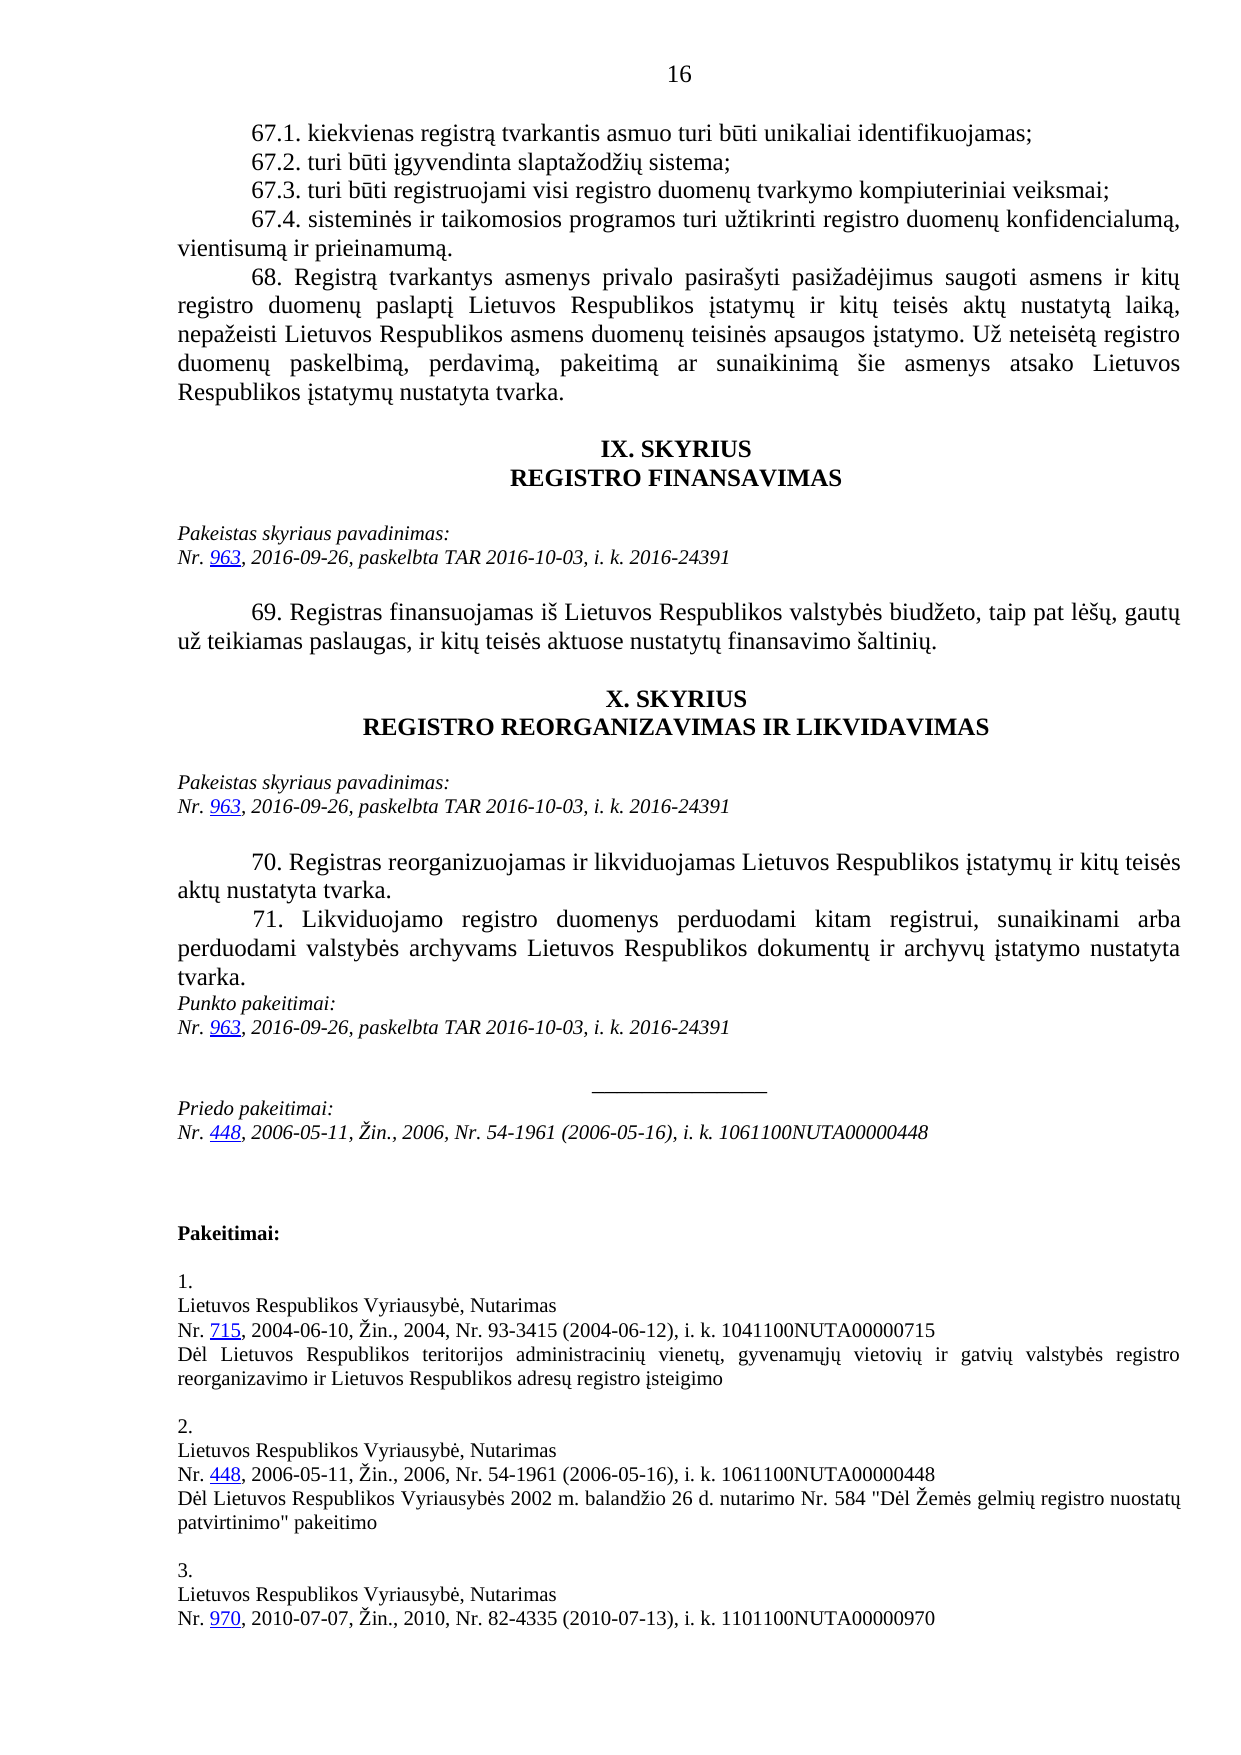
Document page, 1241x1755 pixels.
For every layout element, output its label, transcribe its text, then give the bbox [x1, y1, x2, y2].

text 2. [177, 1414, 1181, 1438]
text 67.1. kiekvienas registrą tvarkantis asmuo turi būti unikaliai identifikuojamas; [177, 118, 1181, 147]
text 67.4. sisteminės ir taikomosios programos turi užtikrinti registro duomenų konfidencialumą, vientisumą ir prieinamumą. [177, 204, 1181, 262]
text Pakeistas skyriaus pavadinimas: [177, 521, 1181, 545]
text Nr. 448, 2006-05-11, Žin., 2006, Nr. 54-1961 (2006-05-16), i. k. 1061100NUTA00000448 [177, 1462, 1181, 1486]
text Nr. 715, 2004-06-10, Žin., 2004, Nr. 93-3415 (2004-06-12), i. k. 1041100NUTA00000715 [177, 1317, 1181, 1342]
text 67.2. turi būti įgyvendinta slaptažodžių sistema; [177, 147, 1181, 176]
text Pakeistas skyriaus pavadinimas: [177, 770, 1181, 794]
text 71. Likviduojamo registro duomenys perduodami kitam registrui, sunaikinami arba perduodami valstybės archyvams Lietuvos Respublikos dokumentų ir archyvų įstatymo nustatyta tvarka. [177, 904, 1181, 991]
text Dėl Lietuvos Respublikos teritorijos administracinių vienetų, gyvenamųjų vietovių ir gatvių valstybės registro reorganizavimo ir Lietuvos Respublikos adresų registro įsteigimo [177, 1342, 1181, 1390]
text ______________ [177, 1067, 1181, 1096]
text IX. SKYRIUS REGISTRO FINANSAVIMAS [177, 434, 1181, 492]
text Nr. 963, 2016-09-26, paskelbta TAR 2016-10-03, i. k. 2016-24391 [177, 1015, 1181, 1039]
text Pakeitimai: [177, 1221, 1181, 1245]
text Nr. 963, 2016-09-26, paskelbta TAR 2016-10-03, i. k. 2016-24391 [177, 545, 1181, 569]
text 70. Registras reorganizuojamas ir likviduojamas Lietuvos Respublikos įstatymų ir kitų teisės aktų nustatyta tvarka. [177, 847, 1181, 904]
text Nr. 963, 2016-09-26, paskelbta TAR 2016-10-03, i. k. 2016-24391 [177, 794, 1181, 818]
text Nr. 448, 2006-05-11, Žin., 2006, Nr. 54-1961 (2006-05-16), i. k. 1061100NUTA00000448 [177, 1120, 1181, 1144]
text Punkto pakeitimai: [177, 991, 1181, 1015]
text X. SKYRIUS REGISTRO REORGANIZAVIMAS IR LIKVIDAVIMAS [177, 684, 1181, 741]
text 3. [177, 1558, 1181, 1582]
text Nr. 970, 2010-07-07, Žin., 2010, Nr. 82-4335 (2010-07-13), i. k. 1101100NUTA00000970 [177, 1606, 1181, 1630]
text Dėl Lietuvos Respublikos Vyriausybės 2002 m. balandžio 26 d. nutarimo Nr. 584 "Dėl Žemės gelmių registro nuostatų patvirtinimo" pakeitimo [177, 1486, 1181, 1534]
text 68. Registrą tvarkantys asmenys privalo pasirašyti pasižadėjimus saugoti asmens ir kitų registro duomenų paslaptį Lietuvos Respublikos įstatymų ir kitų teisės aktų nustatytą laiką, nepažeisti Lietuvos Respublikos asmens duomenų teisinės apsaugos įstatymo. Už neteisėtą registro duomenų paskelbimą, perdavimą, pakeitimą ar sunaikinimą šie asmenys atsako Lietuvos Respublikos įstatymų nustatyta tvarka. [177, 262, 1181, 406]
text 69. Registras finansuojamas iš Lietuvos Respublikos valstybės biudžeto, taip pat lėšų, gautų už teikiamas paslaugas, ir kitų teisės aktuose nustatytų finansavimo šaltinių. [177, 597, 1181, 655]
text Lietuvos Respublikos Vyriausybė, Nutarimas [177, 1293, 1181, 1317]
text Lietuvos Respublikos Vyriausybė, Nutarimas [177, 1582, 1181, 1606]
text 1. [177, 1269, 1181, 1293]
text Lietuvos Respublikos Vyriausybė, Nutarimas [177, 1438, 1181, 1462]
text Priedo pakeitimai: [177, 1096, 1181, 1120]
text 67.3. turi būti registruojami visi registro duomenų tvarkymo kompiuteriniai veiksmai; [177, 176, 1181, 204]
